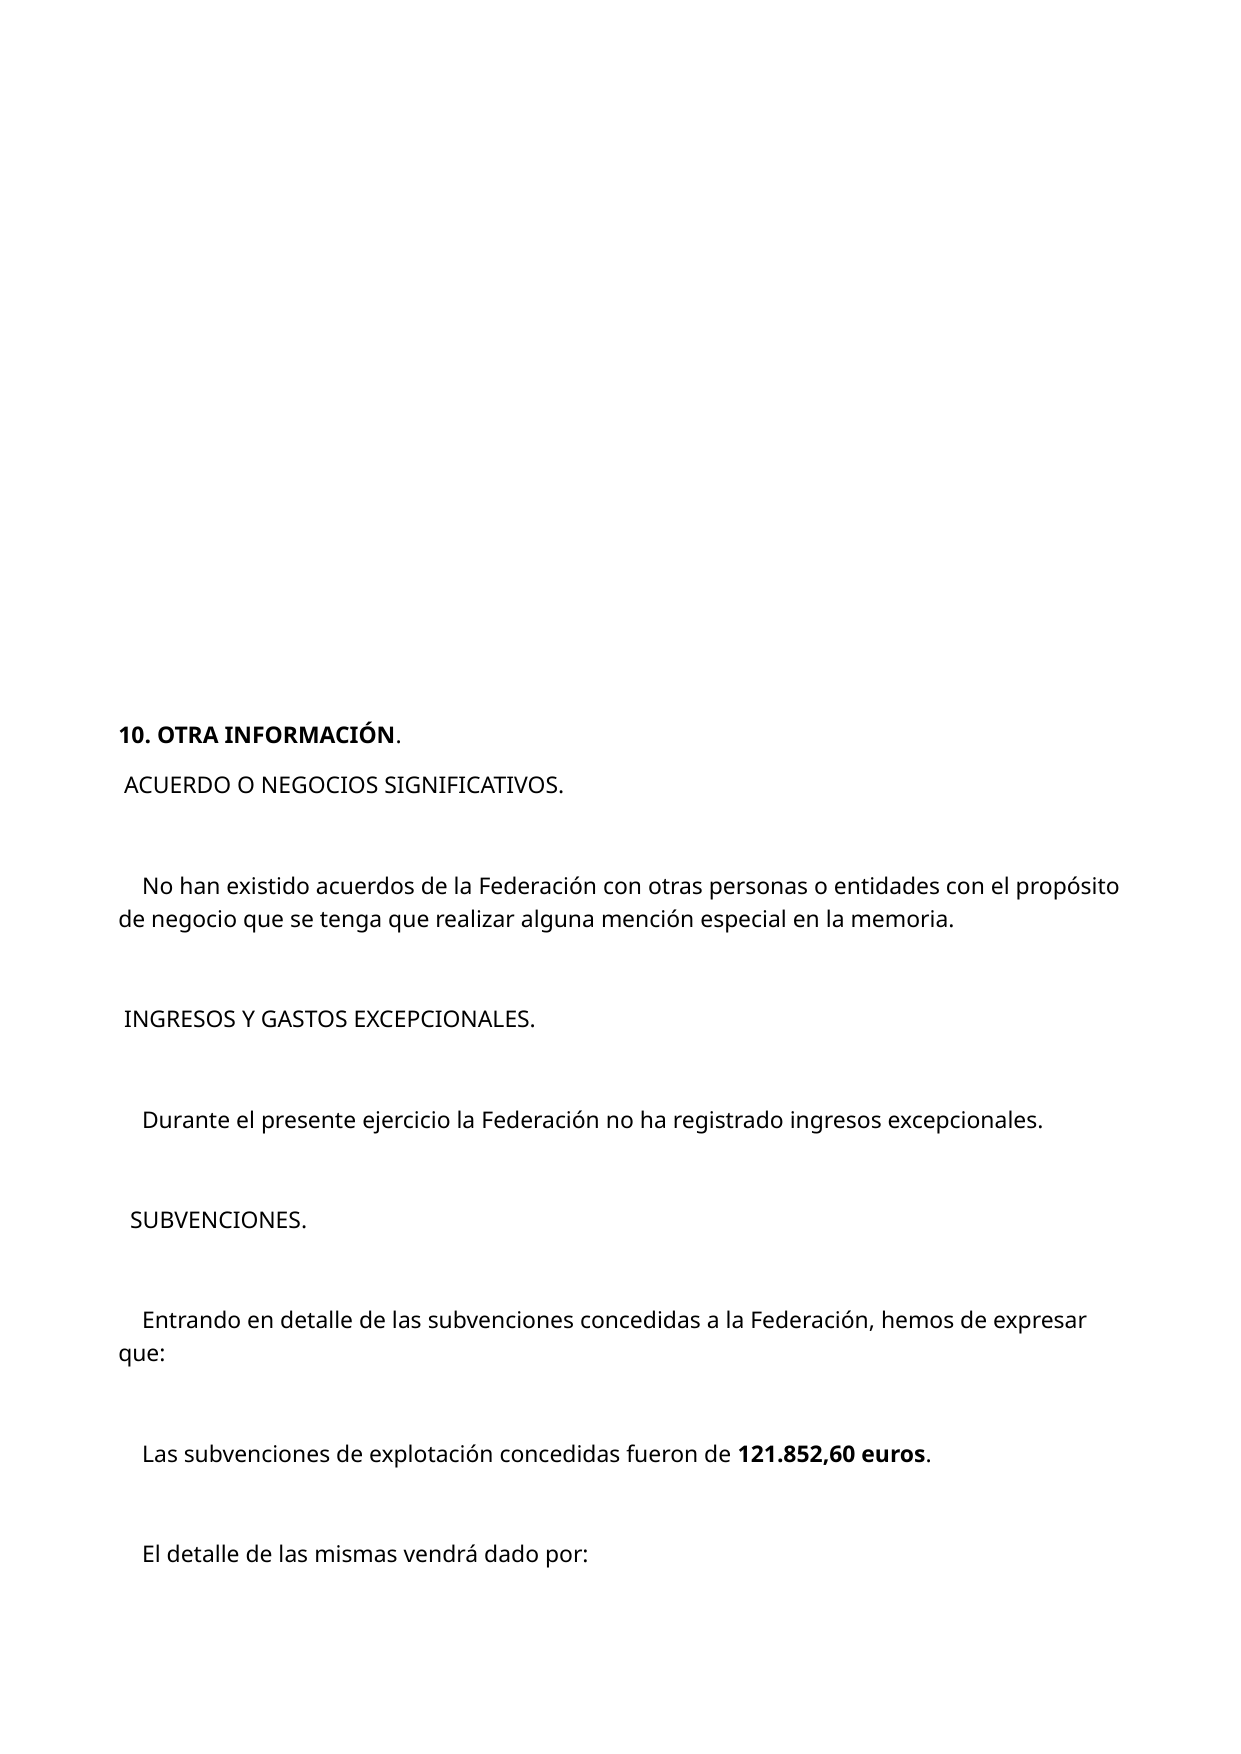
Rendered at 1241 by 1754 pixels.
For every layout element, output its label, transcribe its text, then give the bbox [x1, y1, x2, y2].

text SUBVENCIONES. [118, 1204, 1122, 1235]
text ACUERDO O NEGOCIOS SIGNIFICATIVOS. [118, 769, 1122, 801]
text Entrando en detalle de las subvenciones concedidas a la Federación, hemos de expresar que: [118, 1304, 1122, 1369]
text Las subvenciones de explotación concedidas fueron de 121.852,60 euros. [118, 1438, 1122, 1469]
text Durante el presente ejercicio la Federación no ha registrado ingresos excepcionales. [118, 1103, 1122, 1135]
text INGRESOS Y GASTOS EXCEPCIONALES. [118, 1003, 1122, 1034]
text No han existido acuerdos de la Federación con otras personas o entidades con el propósito de negocio que se tenga que realizar alguna mención especial en la memoria. [118, 870, 1122, 934]
text El detalle de las mismas vendrá dado por: [118, 1538, 1122, 1569]
text 10. OTRA INFORMACIÓN. [118, 719, 1122, 751]
